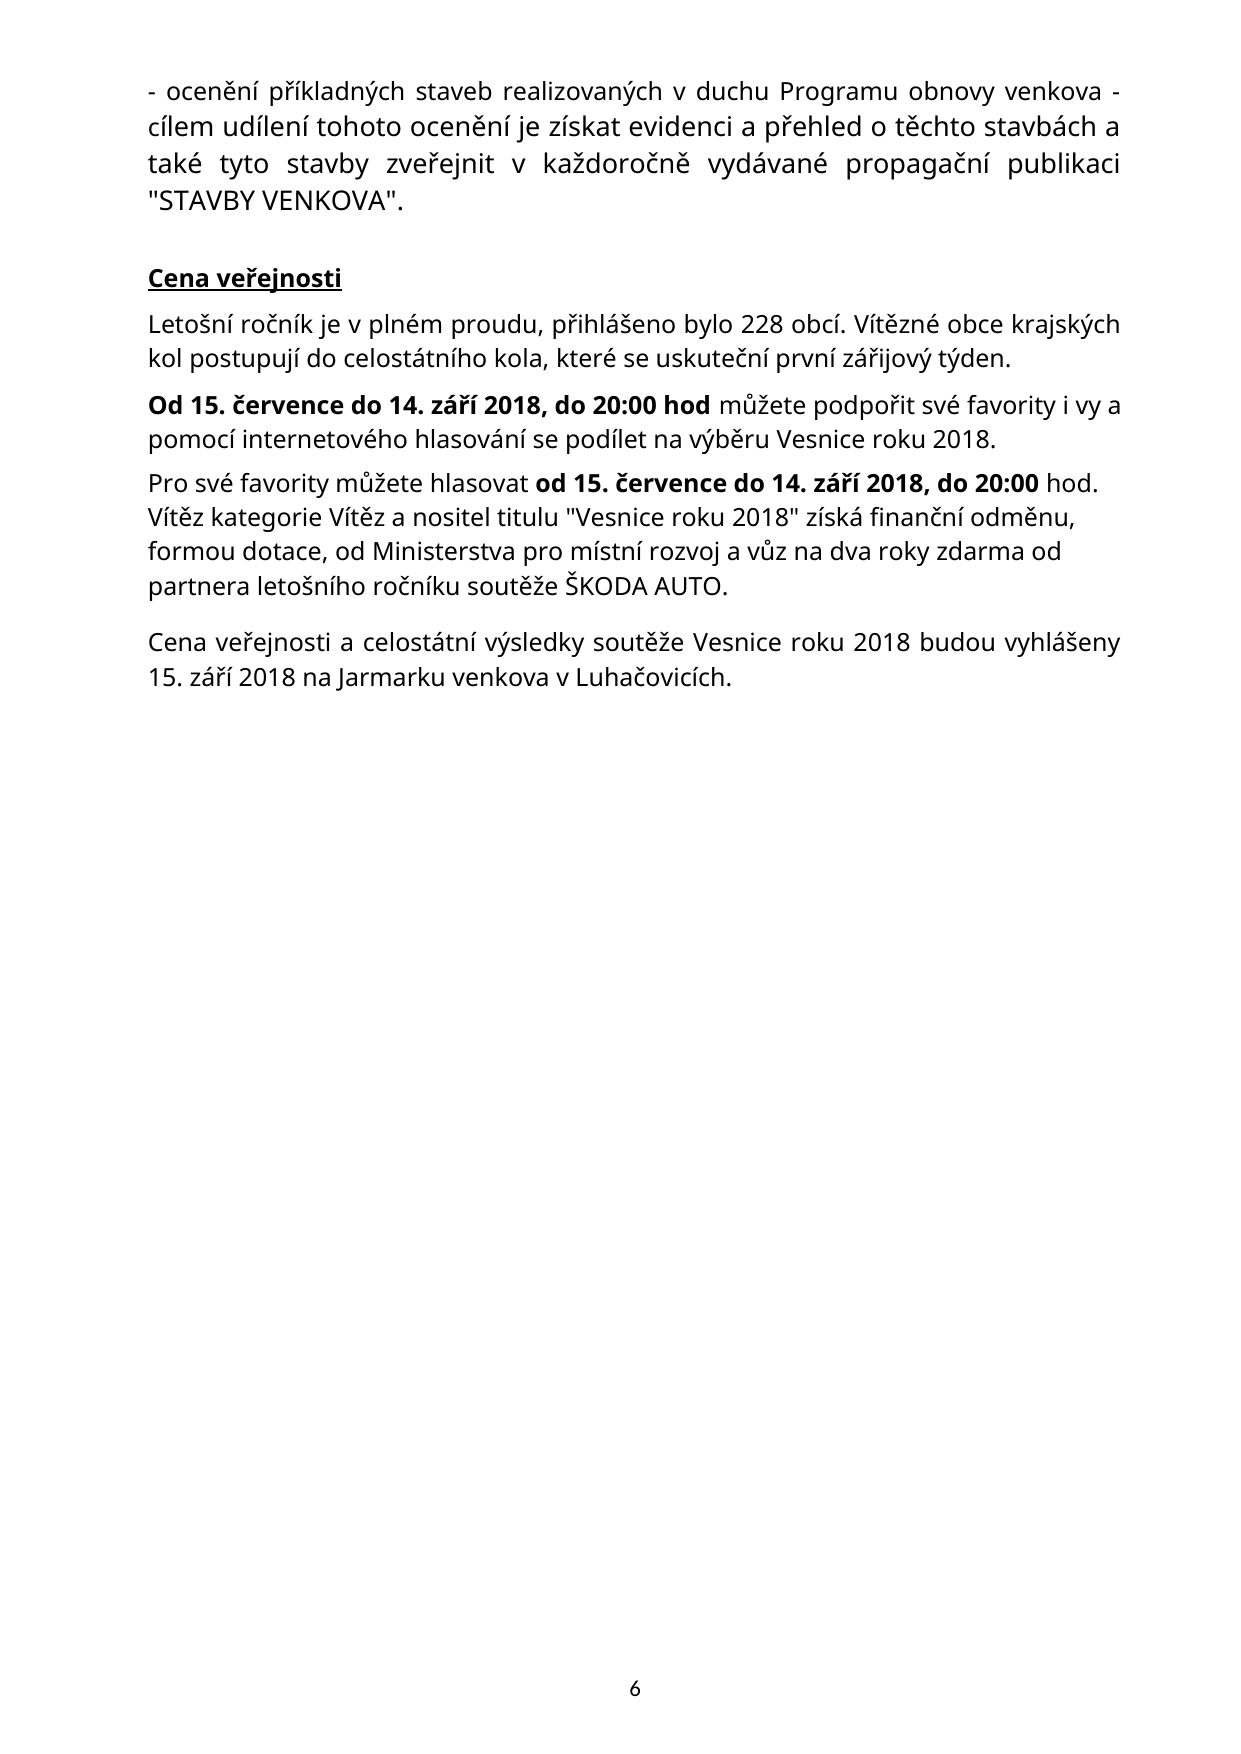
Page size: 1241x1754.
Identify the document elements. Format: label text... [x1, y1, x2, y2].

subtitle - ocenění příkladných staveb realizovaných v duchu Programu obnovy venkova - cílem udílení tohoto ocenění je získat evidenci a přehled o těchto stavbách a také tyto stavby zveřejnit v každoročně vydávané propagační publikaci "STAVBY VENKOVA". [148, 74, 1122, 218]
text Cena veřejnosti [148, 260, 1122, 294]
text Letošní ročník je v plném proudu, přihlášeno bylo 228 obcí. Vítězné obce krajských kol postupují do celostátního kola, které se uskuteční první zářijový týden. [148, 307, 1122, 375]
text Cena veřejnosti a celostátní výsledky soutěže Vesnice roku 2018 budou vyhlášeny 15. září 2018 na Jarmarku venkova v Luhačovicích. [148, 625, 1122, 693]
text Od 15. července do 14. září 2018, do 20:00 hod můžete podpořit své favority i vy a pomocí internetového hlasování se podílet na výběru Vesnice roku 2018. [148, 387, 1122, 456]
text Pro své favority můžete hlasovat od 15. července do 14. září 2018, do 20:00 hod. Vítěz kategorie Vítěz a nositel titulu "Vesnice roku 2018" získá finanční odměnu, formou dotace, od Ministerstva pro místní rozvoj a vůz na dva roky zdarma od partnera letošního ročníku soutěže ŠKODA AUTO. [148, 466, 1122, 602]
